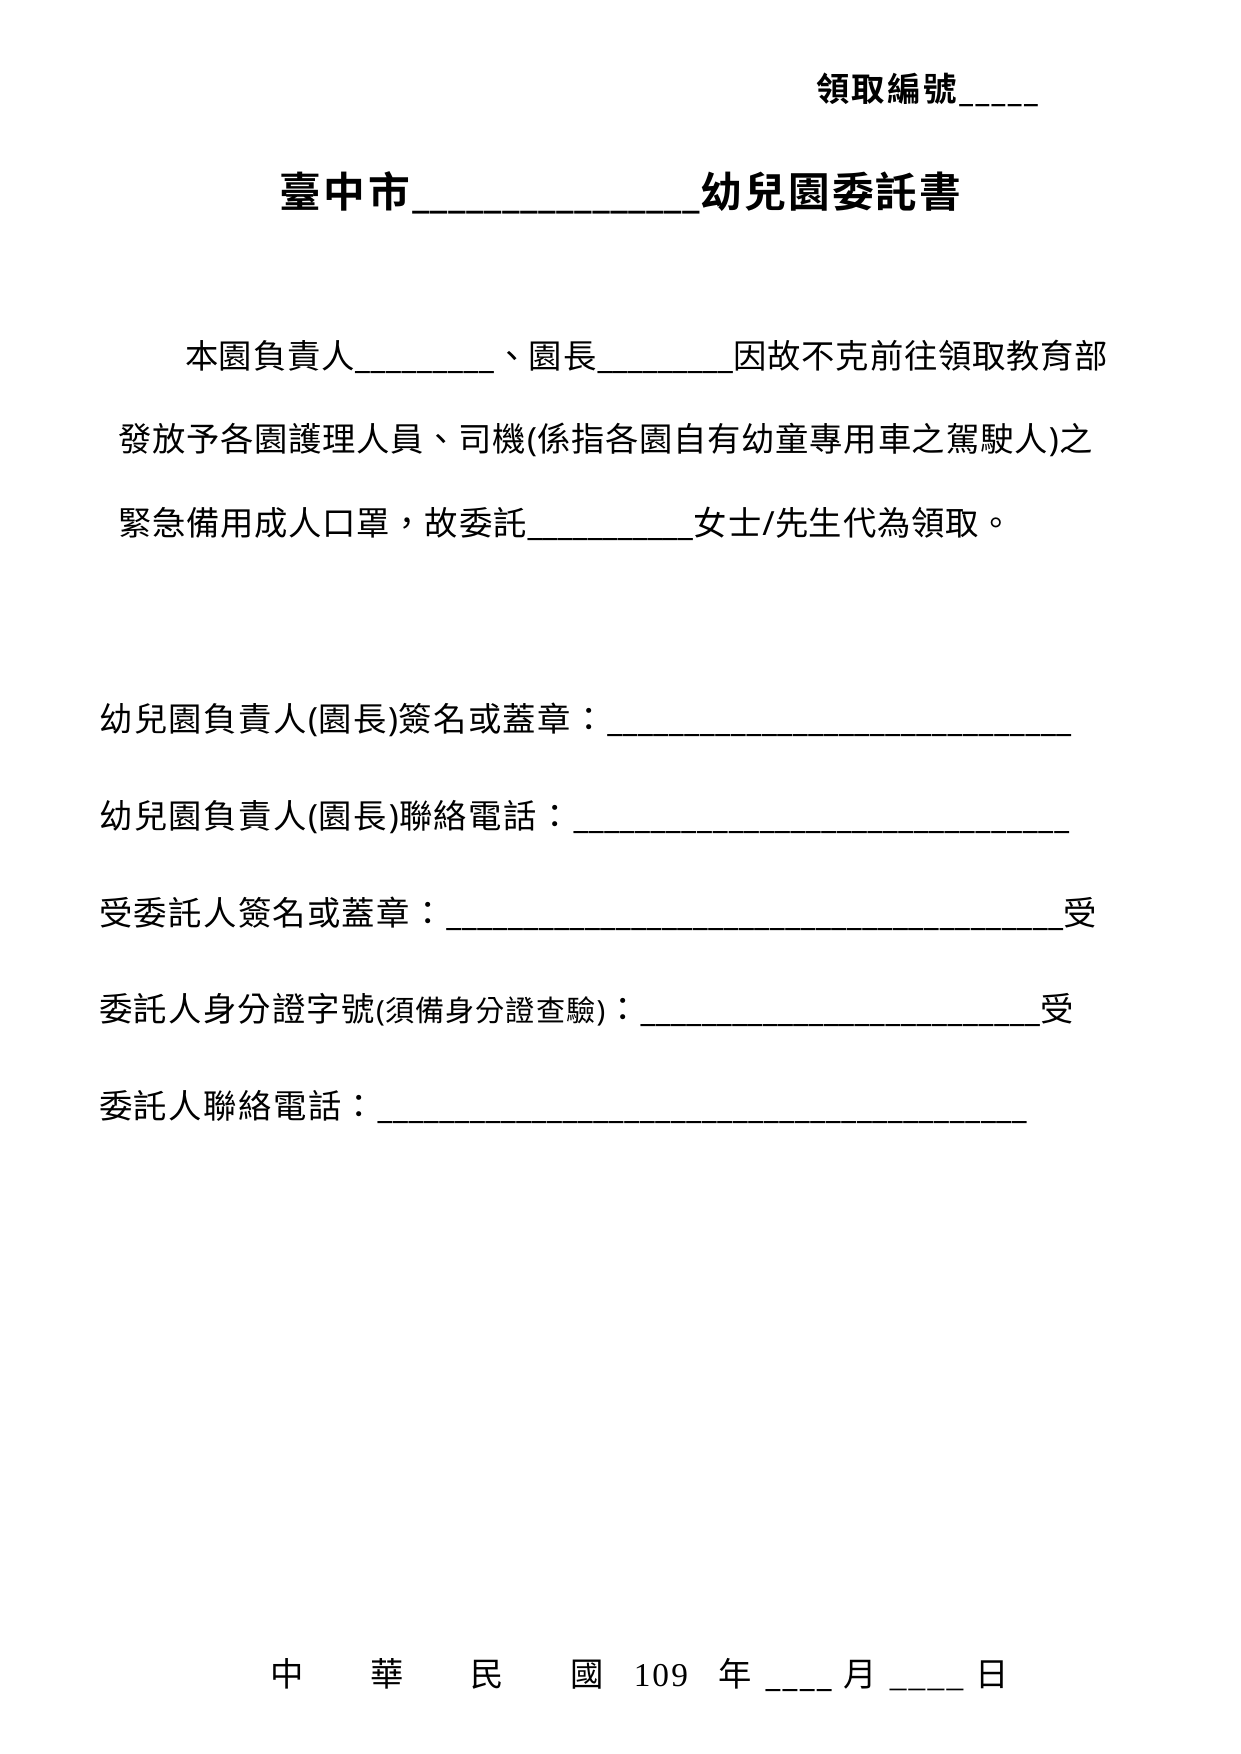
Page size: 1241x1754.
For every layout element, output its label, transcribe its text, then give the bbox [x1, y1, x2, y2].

text 領取編號_____ [0, 57, 1240, 113]
text 本園負責人_________、園長_________因故不克前往領取教育部發放予各園護理人員、司機(係指各園自有幼童專用車之駕駛人)之緊急備用成人口罩，故委託___________女士/先生代為領取。 [118, 330, 1122, 545]
text 幼兒園負責人(園長)簽名或蓋章：______________________________幼兒園負責人(園長)聯絡電話：________________________________受委託人簽名或蓋章：________________________________________受委託人身分證字號(須備身分證查驗)：__________________________受委託人聯絡電話：__________________________________________ [99, 693, 1099, 1128]
text 中 華 民 國 109 年 ____ 月 ____ 日 [270, 1648, 1240, 1696]
text 臺中市________________幼兒園委託書 [0, 159, 1240, 219]
